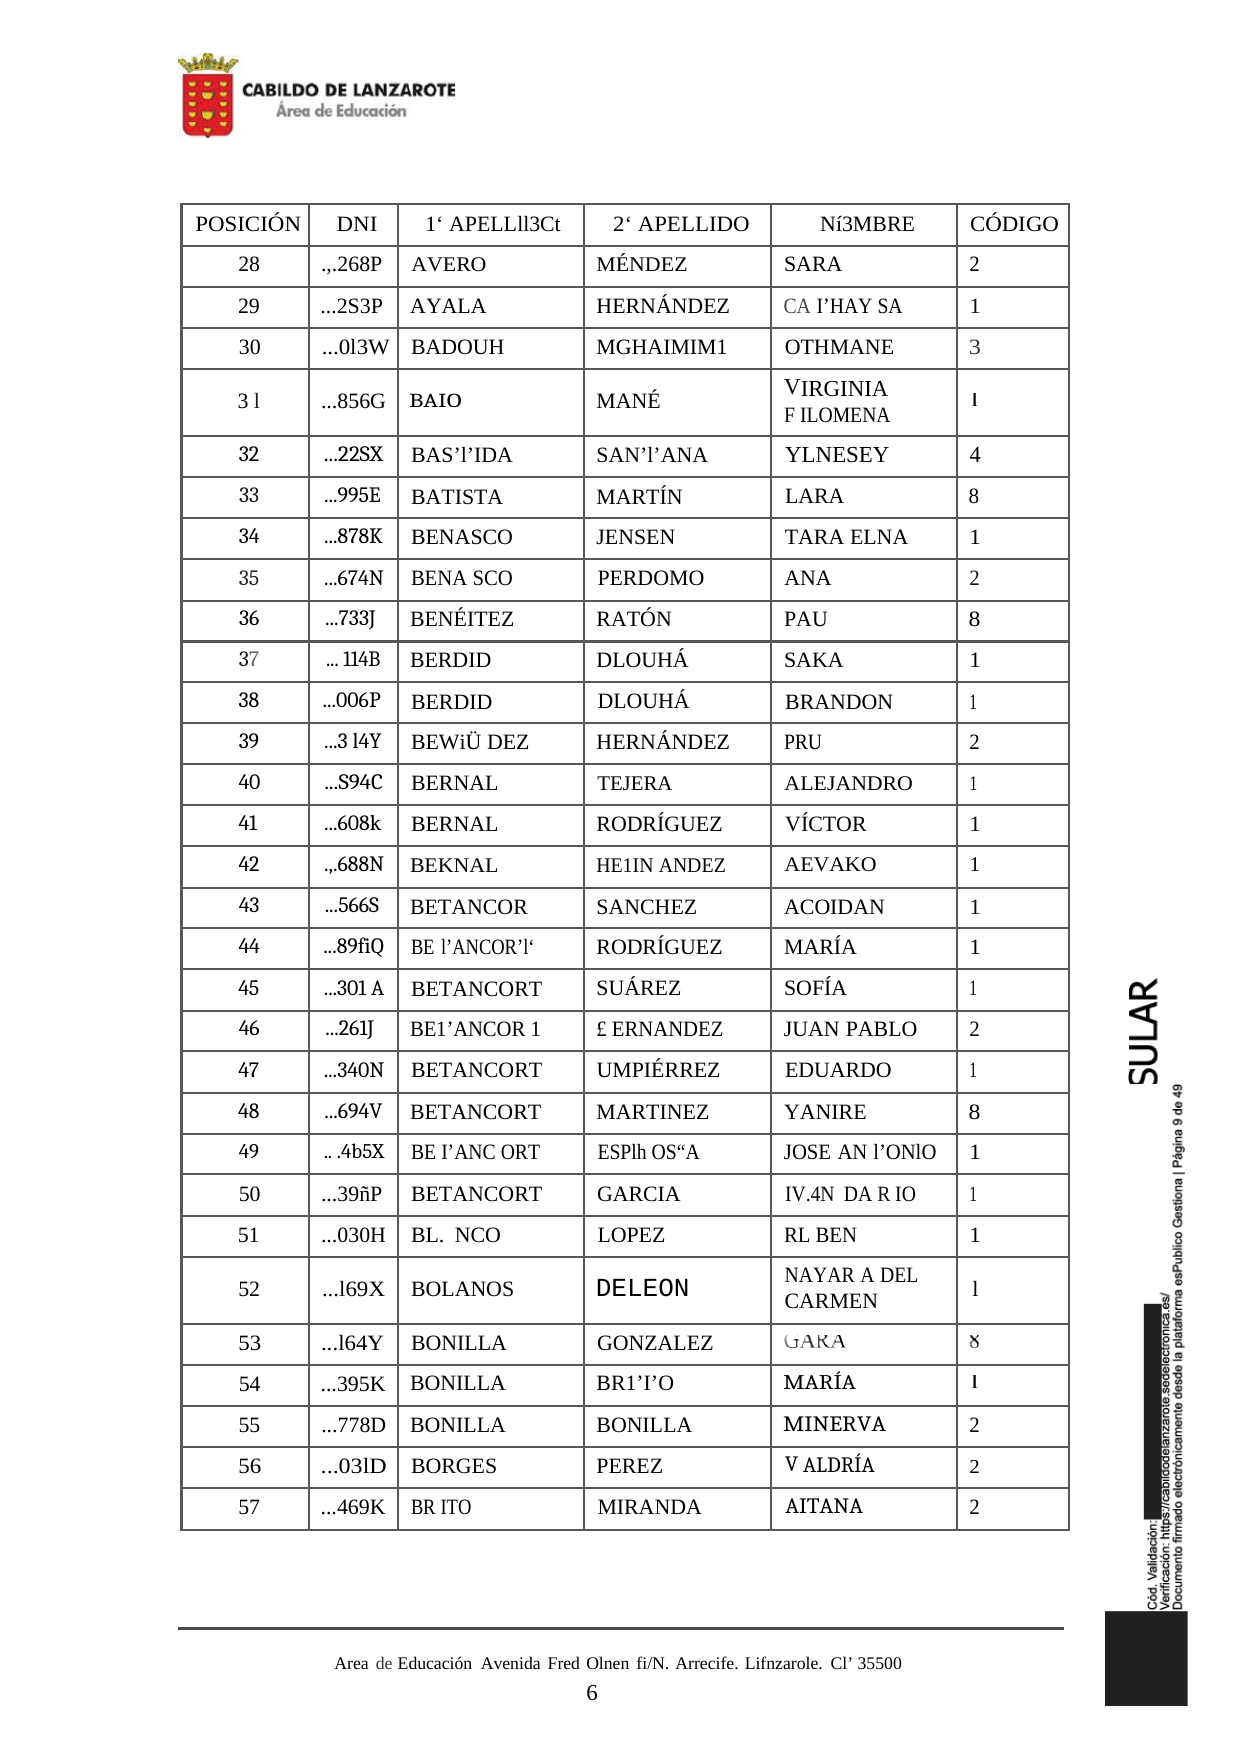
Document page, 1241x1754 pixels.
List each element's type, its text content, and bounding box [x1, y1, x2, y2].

text 1 [969, 894, 1068, 919]
text RATÓN [596, 606, 770, 632]
text 8 [968, 606, 1068, 632]
text ...301 A [317, 976, 391, 1001]
text ...674N [317, 565, 391, 591]
text .,.688N [317, 852, 391, 877]
text 1 [969, 1057, 1068, 1082]
text ...733J [310, 606, 390, 631]
text AITANA [785, 1494, 956, 1519]
text 41 [191, 811, 304, 836]
text 40 [192, 770, 307, 795]
text 4 [969, 441, 1068, 467]
text BETANCORT [410, 1099, 583, 1124]
text RL BEN [784, 1222, 956, 1247]
text BADOUH [411, 334, 583, 359]
text ...l64Y [314, 1330, 390, 1355]
text BR1’I’O [596, 1370, 770, 1396]
text HERNÁNDEZ [596, 729, 770, 754]
text VIRGINIA [784, 373, 956, 401]
text MARTÍN [596, 484, 770, 509]
text 1 [969, 524, 1068, 549]
text 43 [192, 893, 306, 918]
text JENSEN [596, 524, 770, 549]
text SARA [784, 251, 956, 277]
text 2‘ APELLIDO [613, 211, 770, 236]
text BERDID [410, 647, 583, 672]
text SAKA [784, 647, 956, 672]
text AVERO [411, 252, 583, 276]
text DLOUHÁ [597, 688, 770, 713]
text IV.4N DA R IO [785, 1181, 956, 1206]
text 8 [968, 483, 1068, 508]
text PAU [784, 606, 956, 632]
text YANIRE [784, 1099, 956, 1124]
text SOFÍA [784, 975, 956, 1001]
text DNI [317, 211, 397, 236]
text ...0l3W [317, 334, 394, 359]
text 56 [192, 1453, 307, 1478]
text ... 114B [316, 647, 390, 672]
text 1 [969, 293, 1068, 318]
text £ ERNANDEZ [596, 1016, 770, 1042]
text SUÁREZ [596, 975, 770, 1001]
text MARÍA [783, 1371, 956, 1395]
text ...878K [316, 524, 390, 549]
text 1 [969, 811, 1068, 837]
text SANCHEZ [596, 894, 770, 919]
text ...995E [314, 483, 390, 508]
text HERNÁNDEZ [596, 293, 770, 318]
text ...778D [317, 1412, 390, 1437]
text 30 [192, 334, 307, 359]
text RODRÍGUEZ [596, 811, 770, 837]
text 1 [969, 1139, 1068, 1164]
text 1‘ APELLll3Ct [425, 211, 583, 236]
text ...856G [316, 388, 390, 413]
text ACOIDAN [784, 894, 956, 919]
text EDUARDO [785, 1057, 956, 1082]
text CÓDIGO [970, 211, 1068, 236]
text JUAN PABLO [784, 1016, 956, 1042]
text 1 [969, 1222, 1068, 1247]
text BERDID [411, 689, 583, 714]
text GONZALEZ [597, 1330, 770, 1355]
text 2 [969, 565, 1068, 590]
text BRANDON [785, 689, 956, 714]
text BOLANOS [411, 1276, 583, 1301]
text ...S94C [317, 770, 390, 795]
text 46 [192, 1016, 306, 1041]
text PERDOMO [597, 565, 770, 591]
text 57 [192, 1494, 306, 1519]
text CA I’HAY SA [783, 293, 956, 318]
text ...2S3P [312, 293, 390, 318]
text MINERVA [783, 1412, 956, 1437]
text ALEJANDRO [784, 771, 956, 795]
text YLNESEY [785, 441, 956, 467]
text BE l’ANCOR’l‘ [411, 934, 583, 959]
text BETANCORT [411, 1181, 583, 1206]
text BORGES [411, 1453, 583, 1478]
text GARCIA [597, 1181, 770, 1206]
text ...006P [313, 688, 390, 713]
text 50 [192, 1181, 307, 1206]
text DLOUHÁ [596, 647, 770, 672]
text 1 [969, 852, 1068, 876]
text 3 l [192, 388, 305, 413]
text 39 [192, 729, 306, 754]
text MARTINEZ [596, 1099, 770, 1124]
text 32 [192, 442, 306, 467]
text ...608k [314, 811, 390, 836]
text AEVAKO [784, 852, 956, 876]
text 2 [969, 729, 1068, 754]
text VÍCTOR [785, 811, 956, 837]
text BENA SCO [411, 565, 583, 591]
text BE I’ANC ORT [411, 1139, 583, 1164]
text BONILLA [596, 1412, 770, 1437]
picture [178, 53, 456, 138]
text BENÉITEZ [410, 606, 583, 632]
text MARÍA [784, 934, 956, 959]
text 47 [192, 1058, 305, 1083]
text TEJERA [597, 771, 770, 795]
text MÉNDEZ [596, 252, 770, 276]
text 1 [969, 934, 1068, 959]
text NAYAR A DEL CARMEN [784, 1262, 956, 1313]
text OTHMANE [784, 334, 956, 359]
text 51 [192, 1222, 305, 1247]
text ...89fiQ [317, 934, 390, 959]
picture [969, 1335, 979, 1348]
text PEREZ [596, 1453, 770, 1478]
text 44 [192, 934, 306, 959]
text BONILLA [410, 1370, 583, 1396]
text BONILLA [411, 1330, 583, 1355]
text ...l69X [316, 1276, 390, 1301]
text ...3 l4Y [315, 729, 390, 754]
text 55 [192, 1412, 307, 1437]
text BETANCORT [411, 1057, 583, 1082]
text ...469K [316, 1494, 390, 1519]
text ...694V [316, 1098, 390, 1123]
text BAS’l’IDA [411, 442, 583, 467]
text 1 [969, 1181, 1068, 1206]
text BAIO [409, 389, 583, 412]
text 8 [968, 1099, 1068, 1124]
text BE1’ANCOR 1 [410, 1016, 583, 1042]
text 53 [192, 1330, 307, 1355]
text MIRANDA [597, 1494, 770, 1519]
text SAN’l’ANA [596, 442, 770, 467]
text ...030H [316, 1222, 390, 1247]
text 52 [192, 1276, 306, 1301]
text RODRÍGUEZ [596, 934, 770, 959]
text UMPIÉRREZ [596, 1057, 770, 1082]
picture [1105, 978, 1188, 1706]
text 29 [192, 293, 306, 318]
text 1 [969, 771, 1068, 795]
text 3 [969, 334, 1068, 359]
text MGHAIMIM1 [596, 334, 770, 359]
text 48 [192, 1098, 305, 1123]
text BEWiÜ DEZ [411, 729, 583, 754]
text 1 [969, 975, 1068, 1001]
text 2 [969, 1494, 1068, 1519]
text BERNAL [411, 770, 583, 795]
text BL. NCO [411, 1222, 583, 1247]
text 45 [192, 976, 306, 1001]
text ...395K [316, 1371, 390, 1396]
text AYALA [410, 293, 583, 318]
text 35 [192, 565, 306, 591]
text 42 [192, 852, 306, 877]
text PRU [784, 729, 956, 754]
picture [971, 1375, 978, 1388]
text POSICIÓN [191, 211, 304, 236]
text BETANCOR [410, 894, 583, 919]
text BATISTA [411, 484, 583, 509]
text ...22SX [317, 442, 390, 467]
text ANA [784, 565, 956, 590]
text HE1IN ANDEZ [596, 853, 770, 877]
text ...340N [317, 1058, 391, 1083]
text Ní3MBRE [820, 211, 956, 236]
text 2 [969, 1016, 1068, 1042]
text 2 [969, 251, 1068, 277]
text JOSE AN l’ONlO [784, 1139, 956, 1164]
text BETANCORT [411, 976, 583, 1001]
text 1 [969, 689, 1068, 714]
text 37 [192, 647, 306, 672]
text ESPlh OS“A [597, 1139, 770, 1164]
text .. .4b5X [317, 1140, 390, 1164]
text 2 [969, 1412, 1068, 1437]
text LARA [785, 483, 956, 508]
text BERNAL [411, 811, 583, 837]
text BEKNAL [410, 853, 583, 877]
text DELEON [596, 1274, 770, 1304]
text ...261J [313, 1016, 386, 1041]
text V ALDRÍA [785, 1451, 956, 1478]
text 33 [192, 483, 306, 508]
text 34 [192, 524, 306, 549]
text MANÉ [596, 388, 770, 413]
picture [784, 1335, 845, 1348]
text ...39ñP [313, 1181, 390, 1206]
text l [972, 1276, 1068, 1301]
text F ILOMENA [784, 402, 956, 427]
text .,.268P [313, 251, 390, 277]
text BENASCO [411, 524, 583, 549]
text LOPEZ [597, 1222, 770, 1247]
text ...566S [313, 893, 390, 918]
text 54 [192, 1371, 307, 1396]
text 28 [192, 251, 306, 277]
text 38 [192, 688, 305, 713]
text 2 [969, 1455, 1068, 1477]
text 49 [192, 1140, 306, 1164]
text BONILLA [410, 1412, 583, 1437]
text 36 [192, 606, 306, 631]
text TARA ELNA [784, 524, 956, 549]
text ...03lD [317, 1453, 390, 1478]
text 1 [969, 647, 1068, 672]
picture [971, 393, 978, 406]
text BR ITO [411, 1494, 583, 1519]
